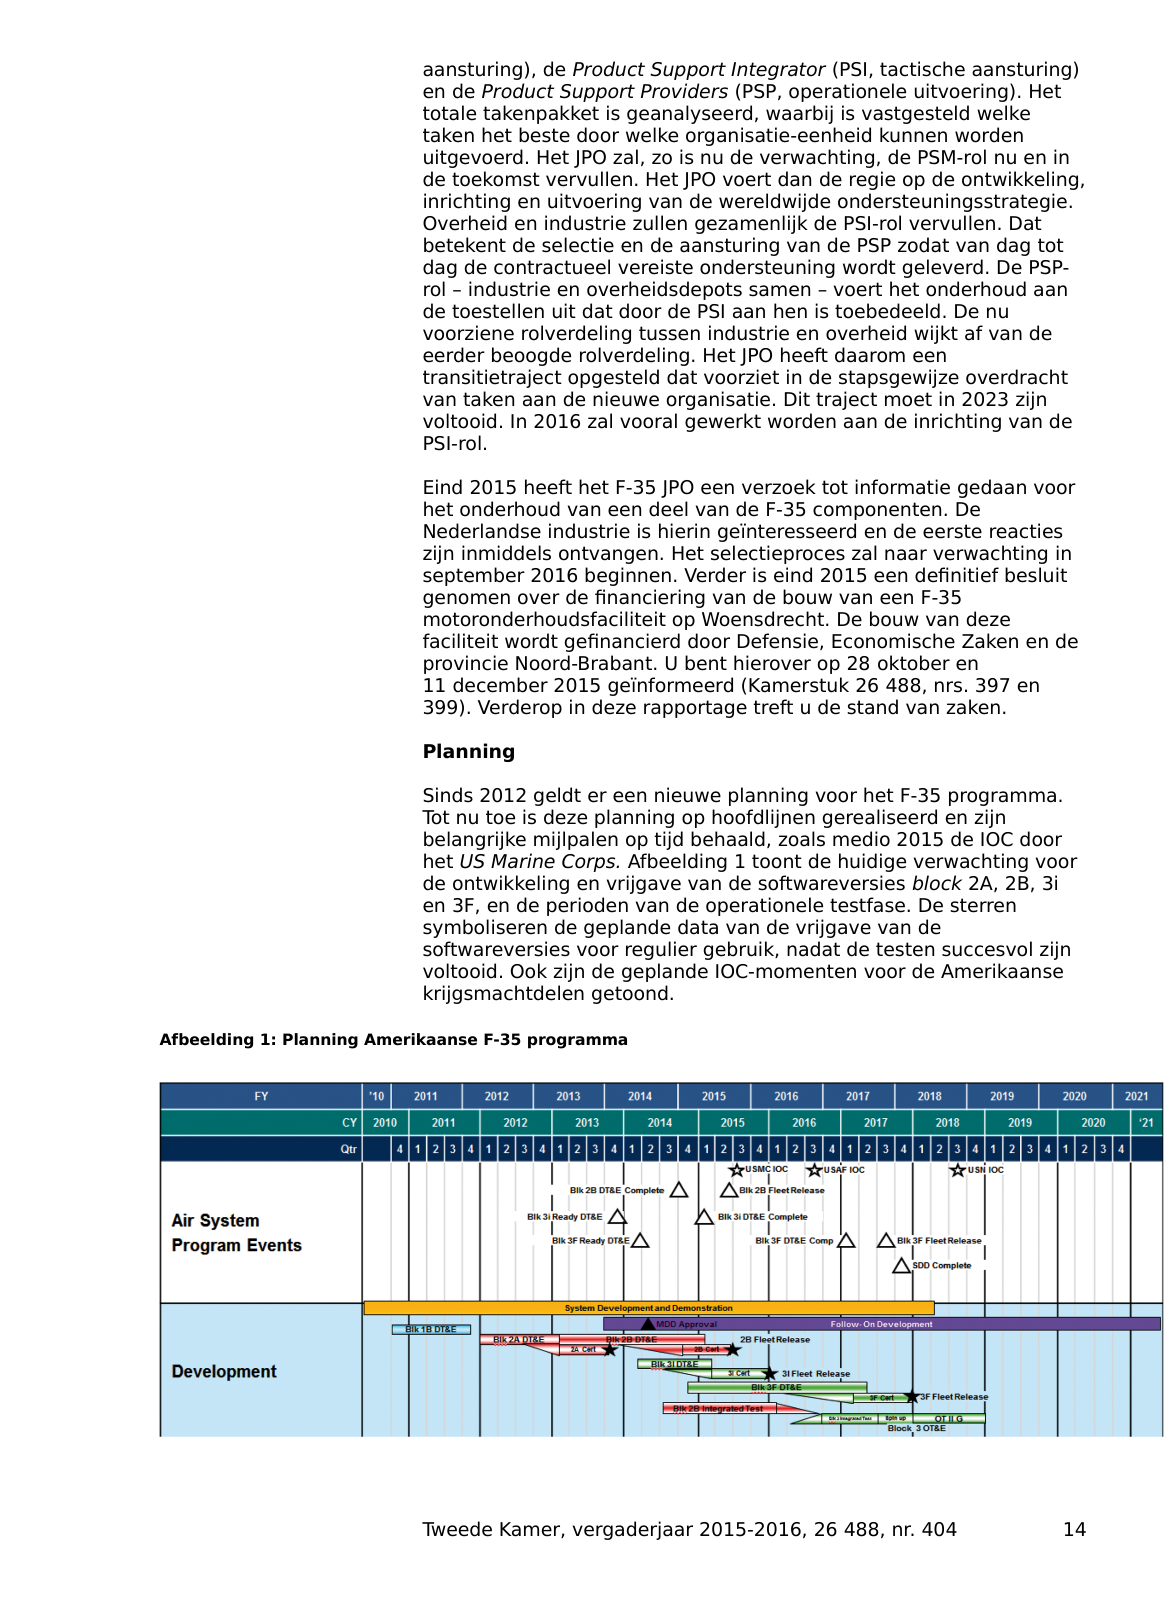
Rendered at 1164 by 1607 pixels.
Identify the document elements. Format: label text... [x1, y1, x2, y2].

text aansturing), de Product Support Integrator (PSI, tactische aansturing) en de Product Support Providers (PSP, operationele uitvoering). Het totale takenpakket is geanalyseerd, waarbij is vastgesteld welke taken het beste door welke organisatie-eenheid kunnen worden uitgevoerd. Het JPO zal, zo is nu de verwachting, de PSM-rol nu en in de toekomst vervullen. Het JPO voert dan de regie op de ontwikkeling, inrichting en uitvoering van de wereldwijde ondersteuningsstrategie. Overheid en industrie zullen gezamenlijk de PSI-rol vervullen. Dat betekent de selectie en de aansturing van de PSP zodat van dag tot dag de contractueel vereiste ondersteuning wordt geleverd. De PSP-rol – industrie en overheidsdepots samen – voert het onderhoud aan de toestellen uit dat door de PSI aan hen is toebedeeld. De nu voorziene rolverdeling tussen industrie en overheid wijkt af van de eerder beoogde rolverdeling. Het JPO heeft daarom een transitietraject opgesteld dat voorziet in de stapsgewijze overdracht van taken aan de nieuwe organisatie. Dit traject moet in 2023 zijn voltooid. In 2016 zal vooral gewerkt worden aan de inrichting van de PSI-rol. [422, 59, 1087, 455]
text Afbeelding 1: Planning Amerikaanse F-35 programma [159, 1031, 1163, 1049]
text Eind 2015 heeft het F-35 JPO een verzoek tot informatie gedaan voor het onderhoud van een deel van de F-35 componenten. De Nederlandse industrie is hierin geïnteresseerd en de eerste reacties zijn inmiddels ontvangen. Het selectieproces zal naar verwachting in september 2016 beginnen. Verder is eind 2015 een definitief besluit genomen over de financiering van de bouw van een F-35 motoronderhoudsfaciliteit op Woensdrecht. De bouw van deze faciliteit wordt gefinancierd door Defensie, Economische Zaken en de provincie Noord-Brabant. U bent hierover op 28 oktober en 11 december 2015 geïnformeerd (Kamerstuk 26 488, nrs. 397 en 399). Verderop in deze rapportage treft u de stand van zaken. [422, 477, 1087, 719]
text Sinds 2012 geldt er een nieuwe planning voor het F-35 programma. Tot nu toe is deze planning op hoofdlijnen gerealiseerd en zijn belangrijke mijlpalen op tijd behaald, zoals medio 2015 de IOC door het US Marine Corps. Afbeelding 1 toont de huidige verwachting voor de ontwikkeling en vrijgave van de softwareversies block 2A, 2B, 3i en 3F, en de perioden van de operationele testfase. De sterren symboliseren de geplande data van de vrijgave van de softwareversies voor regulier gebruik, nadat de testen succesvol zijn voltooid. Ook zijn de geplande IOC-momenten voor de Amerikaanse krijgsmachtdelen getoond. [422, 785, 1087, 1005]
picture [159, 1082, 1164, 1437]
subtitle Planning [422, 741, 1087, 763]
